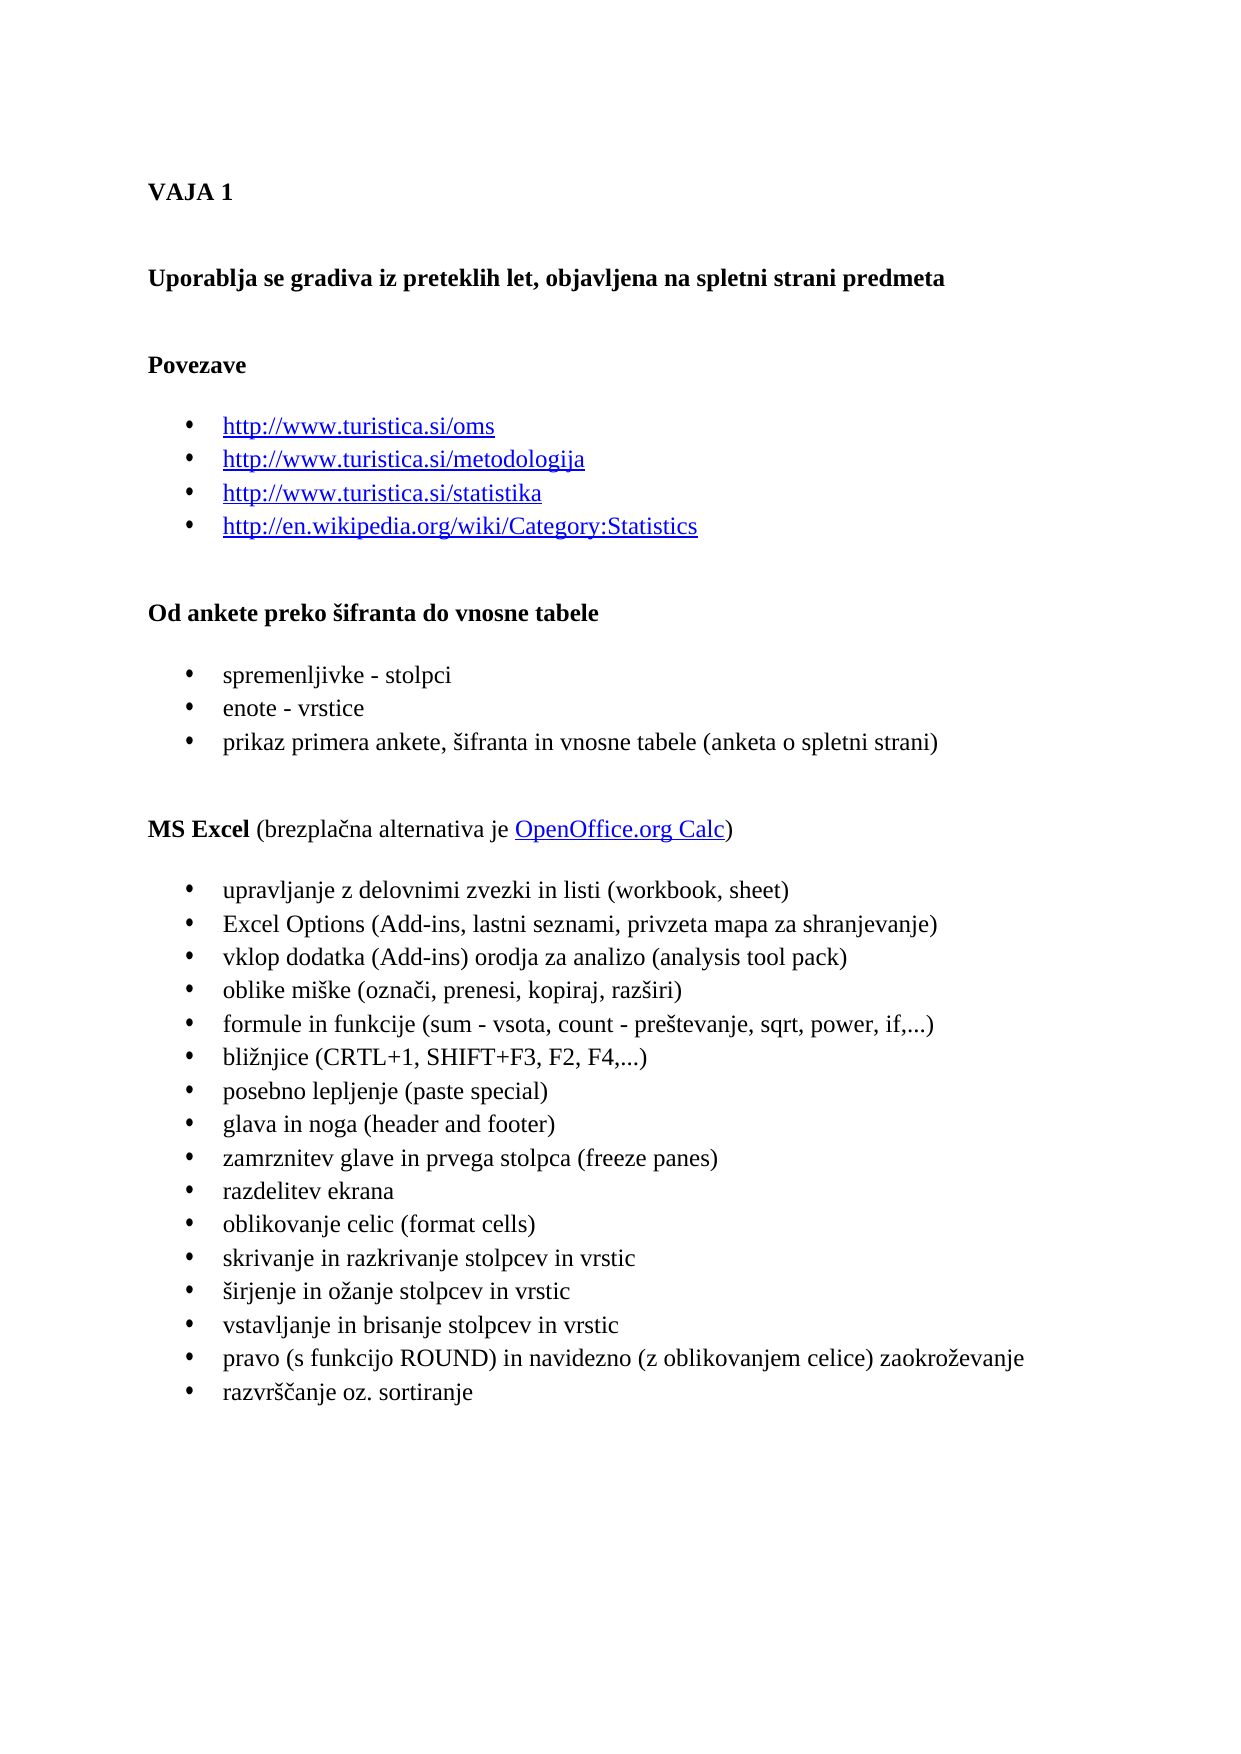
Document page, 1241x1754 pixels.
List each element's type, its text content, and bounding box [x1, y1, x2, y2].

list enote - vrstice [185, 689, 1092, 723]
list oblike miške (označi, prenesi, kopiraj, razširi) [185, 972, 1092, 1005]
list http://en.wikipedia.org/wiki/Category:Statistics [185, 507, 1092, 541]
text Uporablja se gradiva iz preteklih let, objavljena na spletni strani predmeta [148, 263, 1092, 292]
text Povezave [148, 350, 1092, 378]
list širjenje in ožanje stolpcev in vrstic [185, 1272, 1092, 1306]
list spremenljivke - stolpci [185, 656, 1092, 689]
list vklop dodatka (Add-ins) orodja za analizo (analysis tool pack) [185, 938, 1092, 972]
list zamrznitev glave in prvega stolpca (freeze panes) [185, 1139, 1092, 1172]
list http://www.turistica.si/statistika [185, 474, 1092, 507]
list bližnjice (CRTL+1, SHIFT+F3, F2, F4,...) [185, 1038, 1092, 1072]
list razvrščanje oz. sortiranje [185, 1373, 1092, 1406]
list http://www.turistica.si/oms [185, 407, 1092, 441]
list skrivanje in razkrivanje stolpcev in vrstic [185, 1239, 1092, 1272]
list formule in funkcije (sum - vsota, count - preštevanje, sqrt, power, if,...) [185, 1005, 1092, 1038]
text VAJA 1 [148, 177, 1092, 206]
text Od ankete preko šifranta do vnosne tabele [148, 598, 1092, 627]
list prikaz primera ankete, šifranta in vnosne tabele (anketa o spletni strani) [185, 723, 1092, 756]
list Excel Options (Add-ins, lastni seznami, privzeta mapa za shranjevanje) [185, 905, 1092, 938]
list vstavljanje in brisanje stolpcev in vrstic [185, 1306, 1092, 1339]
list oblikovanje celic (format cells) [185, 1206, 1092, 1239]
list upravljanje z delovnimi zvezki in listi (workbook, sheet) [185, 871, 1092, 905]
list posebno lepljenje (paste special) [185, 1072, 1092, 1105]
list http://www.turistica.si/metodologija [185, 441, 1092, 474]
list pravo (s funkcijo ROUND) in navidezno (z oblikovanjem celice) zaokroževanje [185, 1339, 1092, 1373]
list razdelitev ekrana [185, 1172, 1092, 1206]
list glava in noga (header and footer) [185, 1105, 1092, 1139]
text MS Excel (brezplačna alternativa je OpenOffice.org Calc) [148, 814, 1092, 842]
